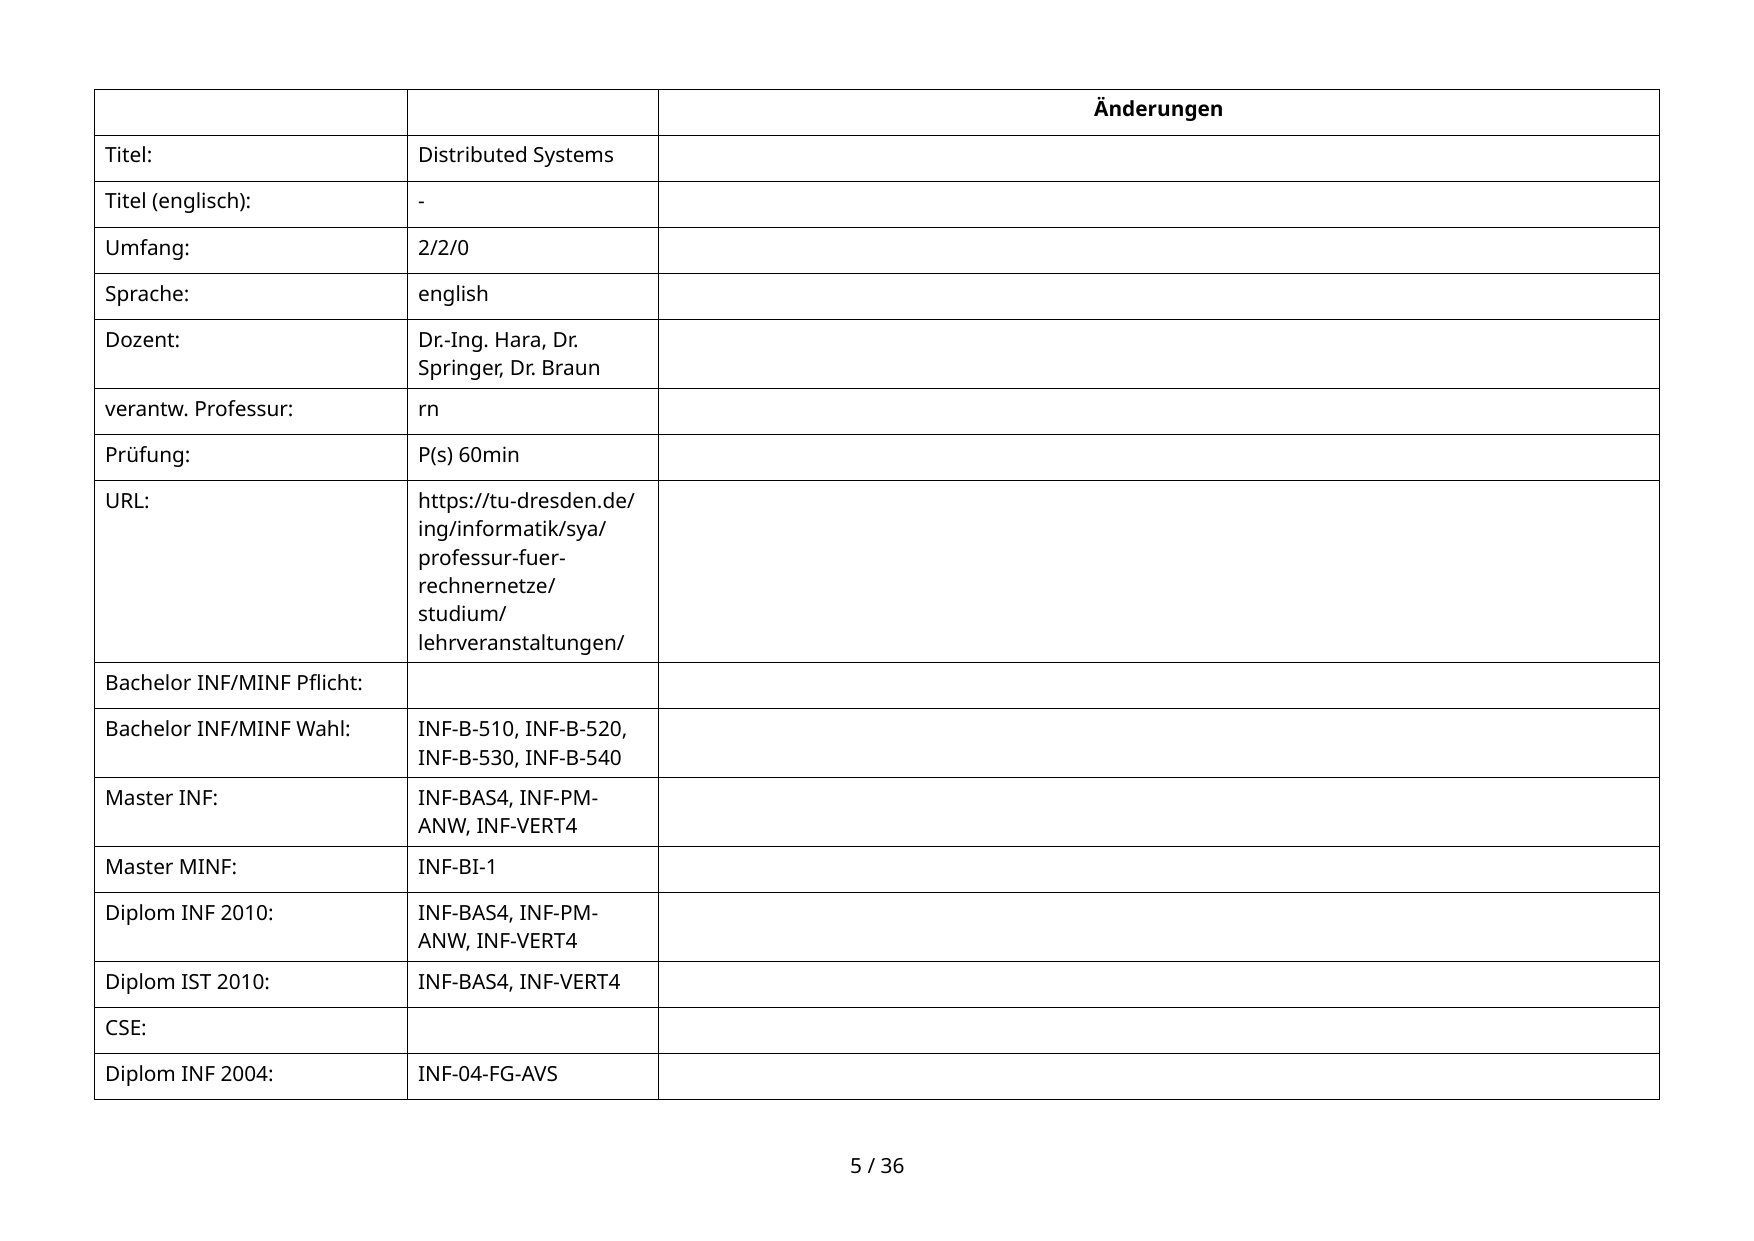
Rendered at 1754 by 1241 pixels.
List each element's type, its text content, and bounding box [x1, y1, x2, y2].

table_cell rn [408, 389, 658, 434]
table_cell Master MINF: [95, 847, 407, 892]
table_cell Bachelor INF/MINF Wahl: [95, 709, 407, 777]
table_header [95, 90, 407, 134]
table_cell [408, 663, 658, 708]
table_cell [659, 182, 1659, 227]
table_cell [659, 893, 1659, 961]
table_cell CSE: [95, 1008, 407, 1053]
table_cell Distributed Systems [408, 136, 658, 181]
table_cell verantw. Professur: [95, 389, 407, 434]
table_cell URL: [95, 481, 407, 662]
table_cell INF-BI-1 [408, 847, 658, 892]
table_cell Master INF: [95, 778, 407, 846]
table_cell [659, 1054, 1659, 1099]
table_cell [659, 274, 1659, 319]
table_cell [659, 481, 1659, 662]
table_cell INF-04-FG-AVS [408, 1054, 658, 1099]
table_cell Diplom INF 2010: [95, 893, 407, 961]
table_cell https://tu-dresden.de/ing/informatik/sya/professur-fuer-rechnernetze/studium/lehrveranstaltungen/ [408, 481, 658, 662]
table_cell [659, 847, 1659, 892]
table_cell INF-BAS4, INF-PM-ANW, INF-VERT4 [408, 893, 658, 961]
table_cell [659, 320, 1659, 388]
table_cell [659, 663, 1659, 708]
table_cell INF-B-510, INF-B-520, INF-B-530, INF-B-540 [408, 709, 658, 777]
table_cell english [408, 274, 658, 319]
table_cell Prüfung: [95, 435, 407, 480]
table_cell Titel: [95, 136, 407, 181]
table_cell Titel (englisch): [95, 182, 407, 227]
table_header [408, 90, 658, 134]
table_cell [659, 228, 1659, 273]
table_cell Sprache: [95, 274, 407, 319]
table_cell Umfang: [95, 228, 407, 273]
table_cell [659, 962, 1659, 1007]
table_cell Dozent: [95, 320, 407, 388]
table_cell 2/2/0 [408, 228, 658, 273]
table_cell [659, 389, 1659, 434]
table_cell [659, 136, 1659, 181]
table_cell [659, 709, 1659, 777]
table_cell [659, 1008, 1659, 1053]
table_cell Bachelor INF/MINF Pflicht: [95, 663, 407, 708]
table_cell [408, 1008, 658, 1053]
table_cell Diplom IST 2010: [95, 962, 407, 1007]
table_cell Dr.-Ing. Hara, Dr. Springer, Dr. Braun [408, 320, 658, 388]
table_cell INF-BAS4, INF-PM-ANW, INF-VERT4 [408, 778, 658, 846]
table_header Änderungen [659, 90, 1659, 134]
table_cell INF-BAS4, INF-VERT4 [408, 962, 658, 1007]
table_cell Diplom INF 2004: [95, 1054, 407, 1099]
table_cell [659, 778, 1659, 846]
table_cell P(s) 60min [408, 435, 658, 480]
table_cell - [408, 182, 658, 227]
table_cell [659, 435, 1659, 480]
